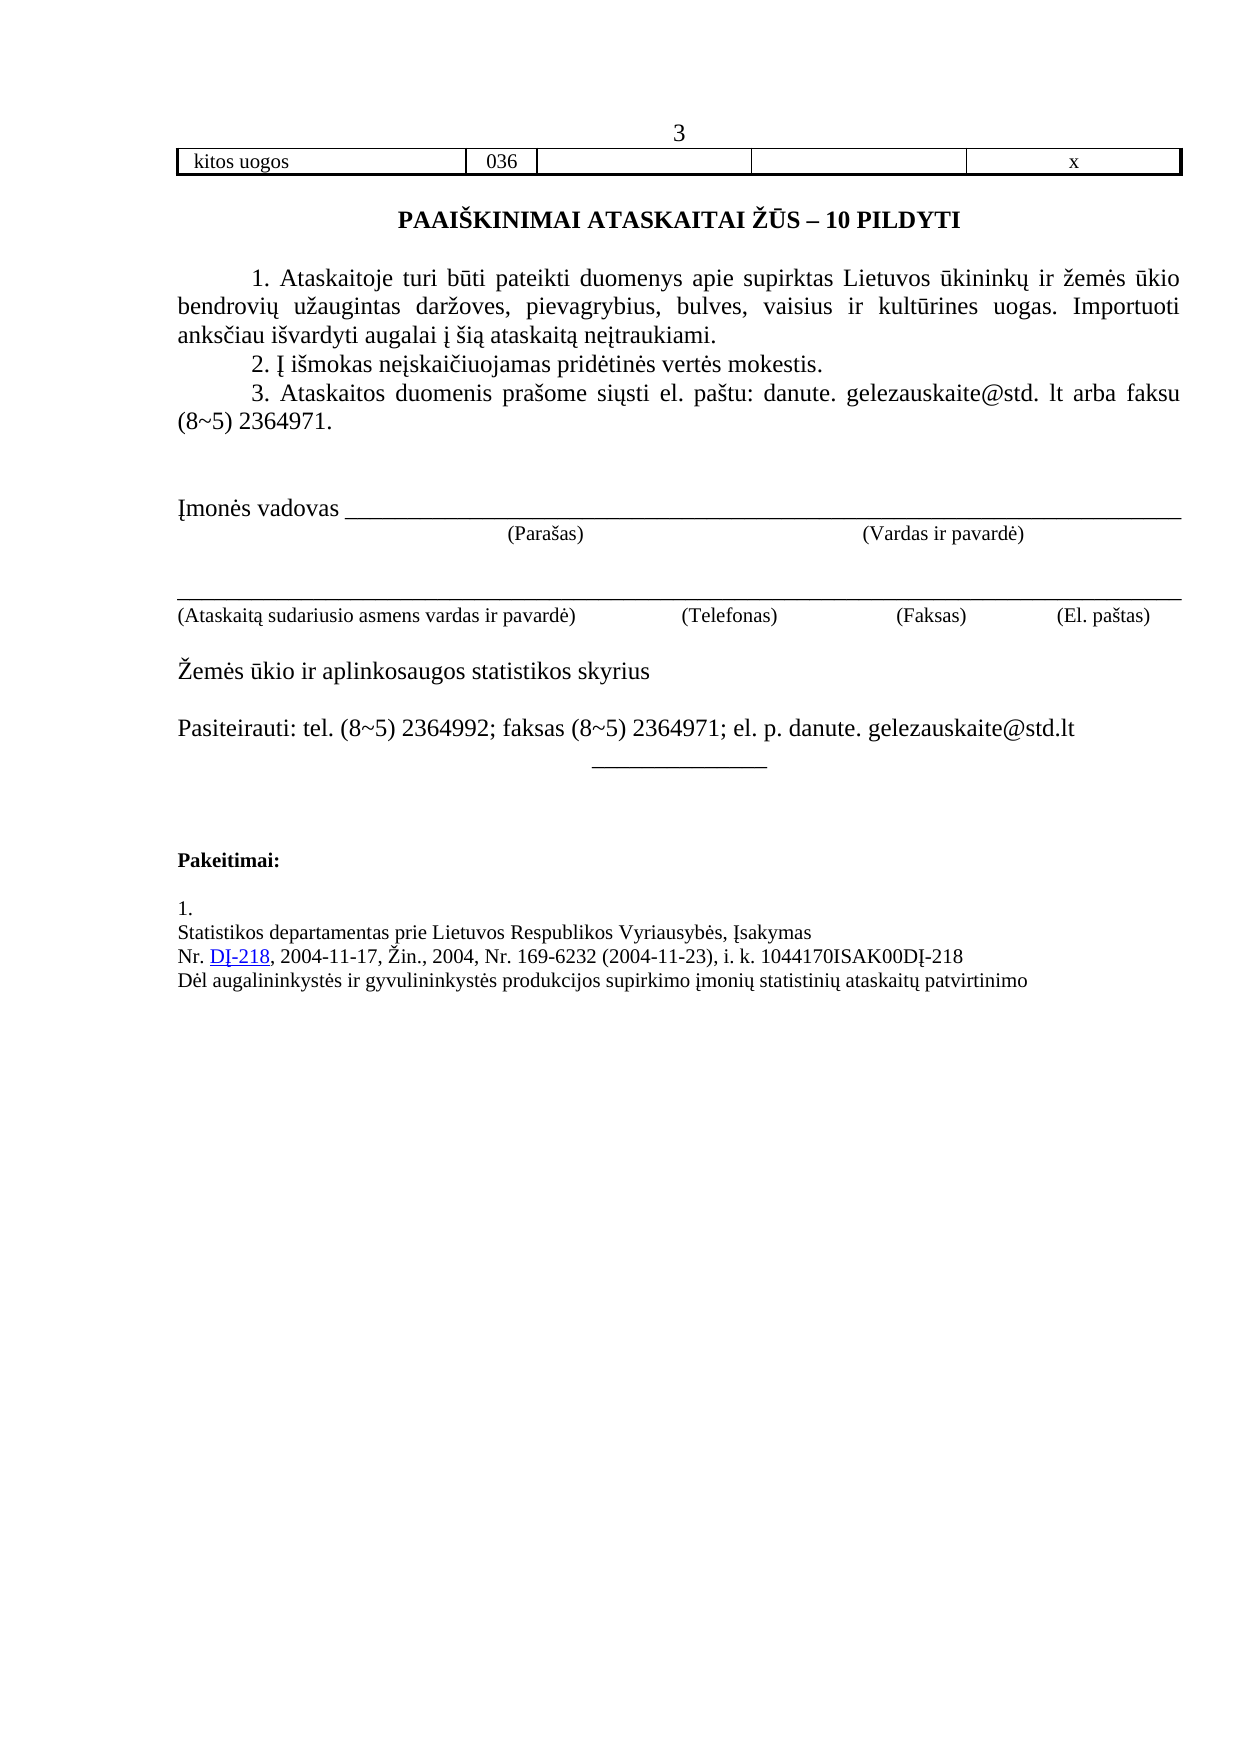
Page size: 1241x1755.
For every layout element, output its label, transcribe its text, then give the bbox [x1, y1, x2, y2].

text Įmonės vadovas [177, 493, 1181, 521]
table_cell 036 [467, 149, 536, 173]
text Paaiškinimai ataskaitai ŽŪS – 10 pildyti [177, 205, 1181, 234]
table_cell [752, 149, 966, 173]
table_cell [538, 149, 751, 173]
text Statistikos departamentas prie Lietuvos Respublikos Vyriausybės, Įsakymas [177, 920, 1181, 944]
text Žemės ūkio ir aplinkosaugos statistikos skyrius [177, 656, 1181, 684]
text (Ataskaitą sudariusio asmens vardas ir pavardė) (Telefonas) (Faksas) (El. paštas) [177, 603, 1181, 627]
text 1. Ataskaitoje turi būti pateikti duomenys apie supirktas Lietuvos ūkininkų ir žemės ūkio bendrovių užaugintas daržoves, pievagrybius, bulves, vaisius ir kultūrines uogas. Importuoti anksčiau išvardyti augalai į šią ataskaitą neįtraukiami. [177, 263, 1181, 349]
text (Parašas) (Vardas ir pavardė) [177, 521, 1181, 545]
text Pakeitimai: [177, 848, 1181, 872]
table_cell x [967, 149, 1179, 173]
text 1. [177, 896, 1181, 920]
table_cell kitos uogos [179, 149, 465, 173]
text 2. Į išmokas neįskaičiuojamas pridėtinės vertės mokestis. [177, 349, 1181, 378]
text Nr. DĮ-218, 2004-11-17, Žin., 2004, Nr. 169-6232 (2004-11-23), i. k. 1044170ISAK00DĮ-218 [177, 944, 1181, 968]
text Pasiteirauti: tel. (8~5) 2364992; faksas (8~5) 2364971; el. p. danute. gelezauskaite@std.lt [177, 713, 1181, 742]
text Dėl augalininkystės ir gyvulininkystės produkcijos supirkimo įmonių statistinių ataskaitų patvirtinimo [177, 968, 1181, 992]
text 3. Ataskaitos duomenis prašome siųsti el. paštu: danute. gelezauskaite@std. lt arba faksu (8~5) 2364971. [177, 378, 1181, 435]
text ______________ [177, 742, 1181, 771]
